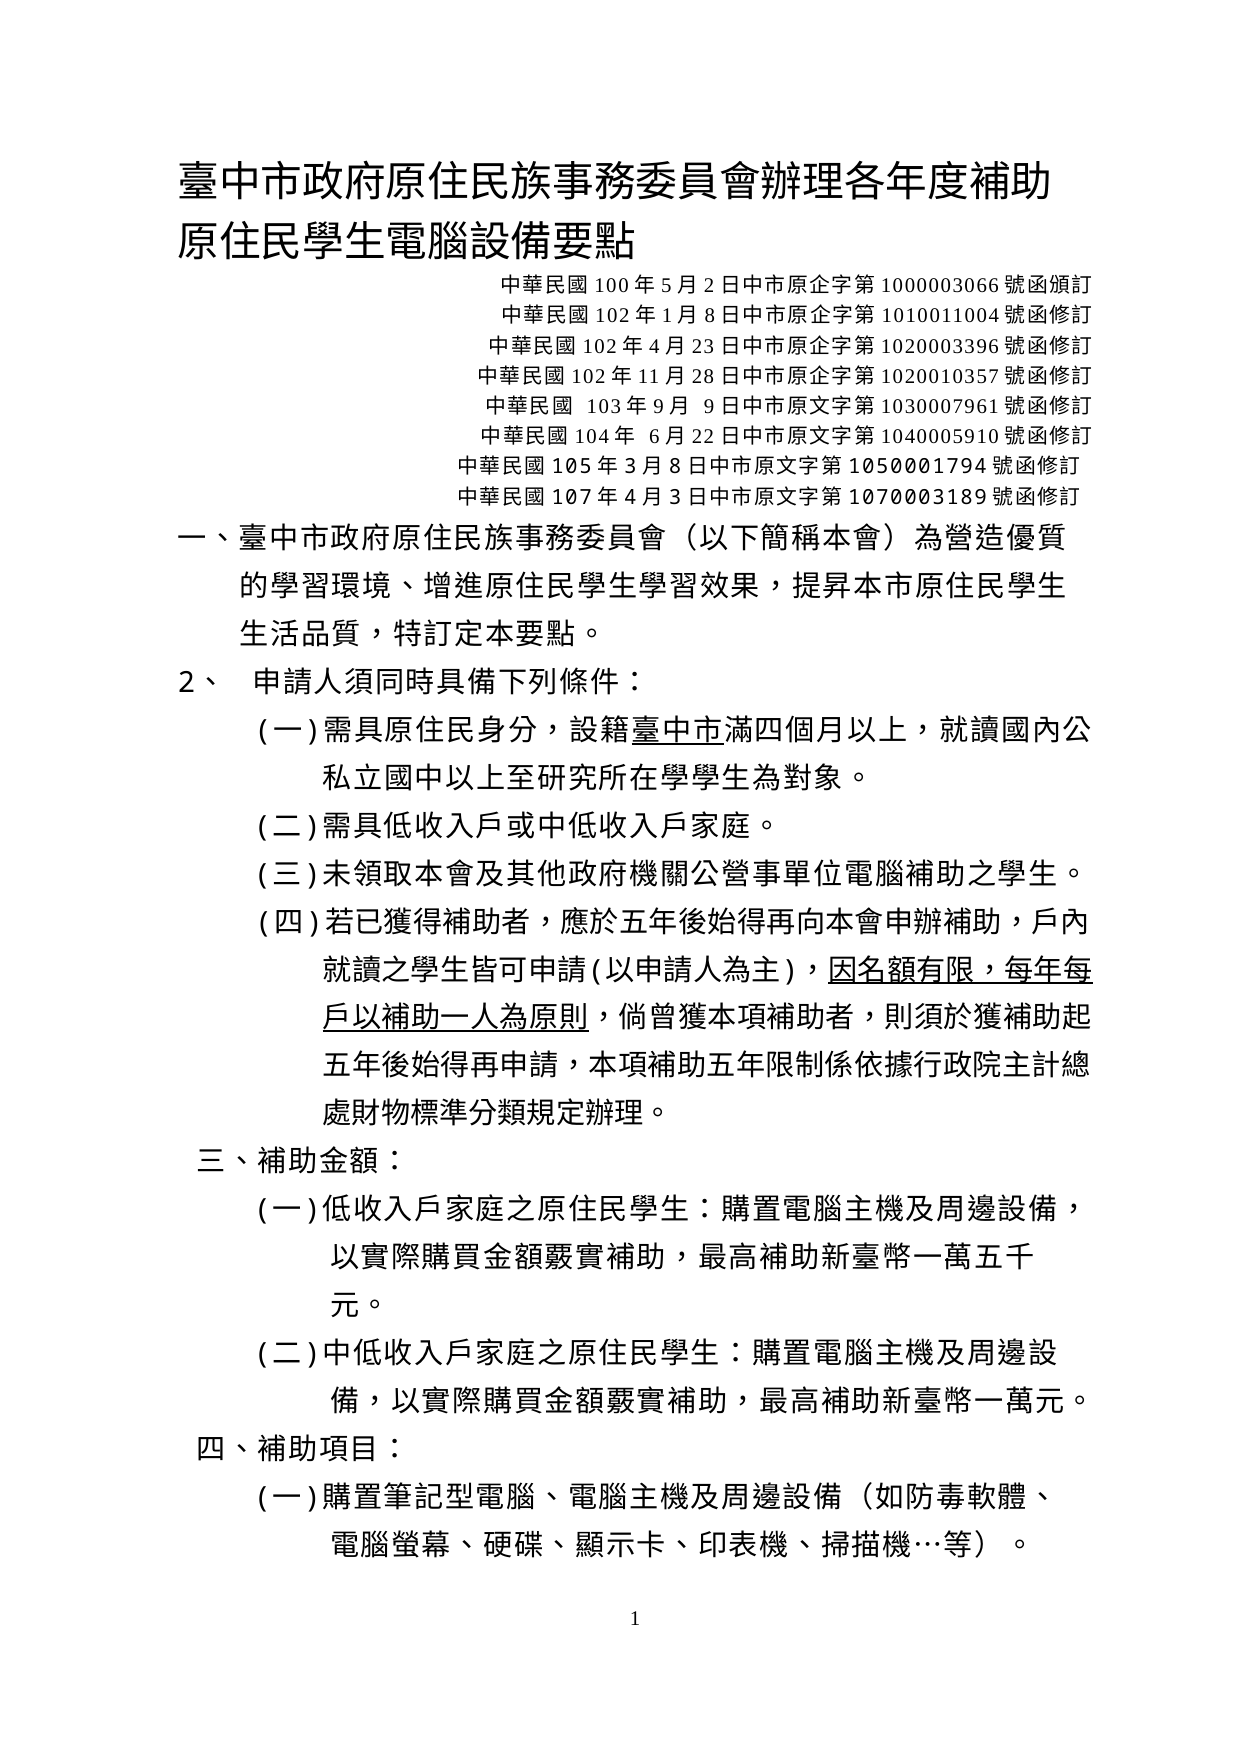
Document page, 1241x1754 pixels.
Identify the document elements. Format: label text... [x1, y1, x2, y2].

text (三)未領取本會及其他政府機關公營事單位電腦補助之學生。 [177, 846, 1092, 894]
text 一、臺中市政府原住民族事務委員會（以下簡稱本會）為營造優質的學習環境、增進原住民學生學習效果，提昇本市原住民學生生活品質，特訂定本要點。 [177, 510, 1092, 654]
text (一)購置筆記型電腦、電腦主機及周邊設備（如防毒軟體、 [177, 1469, 1092, 1517]
text 中華民國102年1月8日中市原企字第1010011004號函修訂 [177, 299, 1092, 329]
list 申請人須同時具備下列條件： [177, 654, 1092, 702]
text 中華民國102年4月23日中市原企字第1020003396號函修訂 [177, 329, 1092, 359]
text 四、補助項目： [177, 1421, 1092, 1469]
text 中華民國104年 6月22日中市原文字第1040005910號函修訂 [177, 419, 1092, 450]
text 中華民國102年11月28日中市原企字第1020010357號函修訂 [177, 359, 1092, 389]
text 以實際購買金額覈實補助，最高補助新臺幣一萬五千 [177, 1229, 1092, 1277]
text (一)需具原住民身分，設籍臺中市滿四個月以上，就讀國內公私立國中以上至研究所在學學生為對象。 [177, 702, 1092, 798]
text 元。 [177, 1277, 1092, 1325]
text (一)低收入戶家庭之原住民學生：購置電腦主機及周邊設備， [177, 1181, 1092, 1229]
text 中華民國107年4月3日中市原文字第1070003189號函修訂 [177, 480, 1081, 510]
text 三、補助金額： [177, 1133, 1092, 1181]
text (二)需具低收入戶或中低收入戶家庭。 [177, 798, 1092, 846]
text 中華民國100年5月2日中市原企字第1000003066號函頒訂 [177, 268, 1092, 299]
text (二)中低收入戶家庭之原住民學生：購置電腦主機及周邊設 [177, 1325, 1092, 1373]
text 備，以實際購買金額覈實補助，最高補助新臺幣一萬元。 [177, 1373, 1092, 1421]
text 中華民國105年3月8日中市原文字第1050001794號函修訂 [177, 450, 1081, 480]
text (四)若已獲得補助者，應於五年後始得再向本會申辦補助，戶內就讀之學生皆可申請(以申請人為主)，因名額有限，每年每戶以補助一人為原則，倘曾獲本項補助者，則須於獲補助起五年後始得再申請，本項補助五年限制係依據行政院主計總處財物標準分類規定辦理。 [177, 894, 1092, 1133]
text 臺中市政府原住民族事務委員會辦理各年度補助原住民學生電腦設備要點 [177, 148, 1092, 268]
text 電腦螢幕、硬碟、顯示卡、印表機、掃描機…等）。 [177, 1517, 1092, 1564]
text 中華民國 103年9月 9日中市原文字第1030007961號函修訂 [177, 389, 1092, 419]
